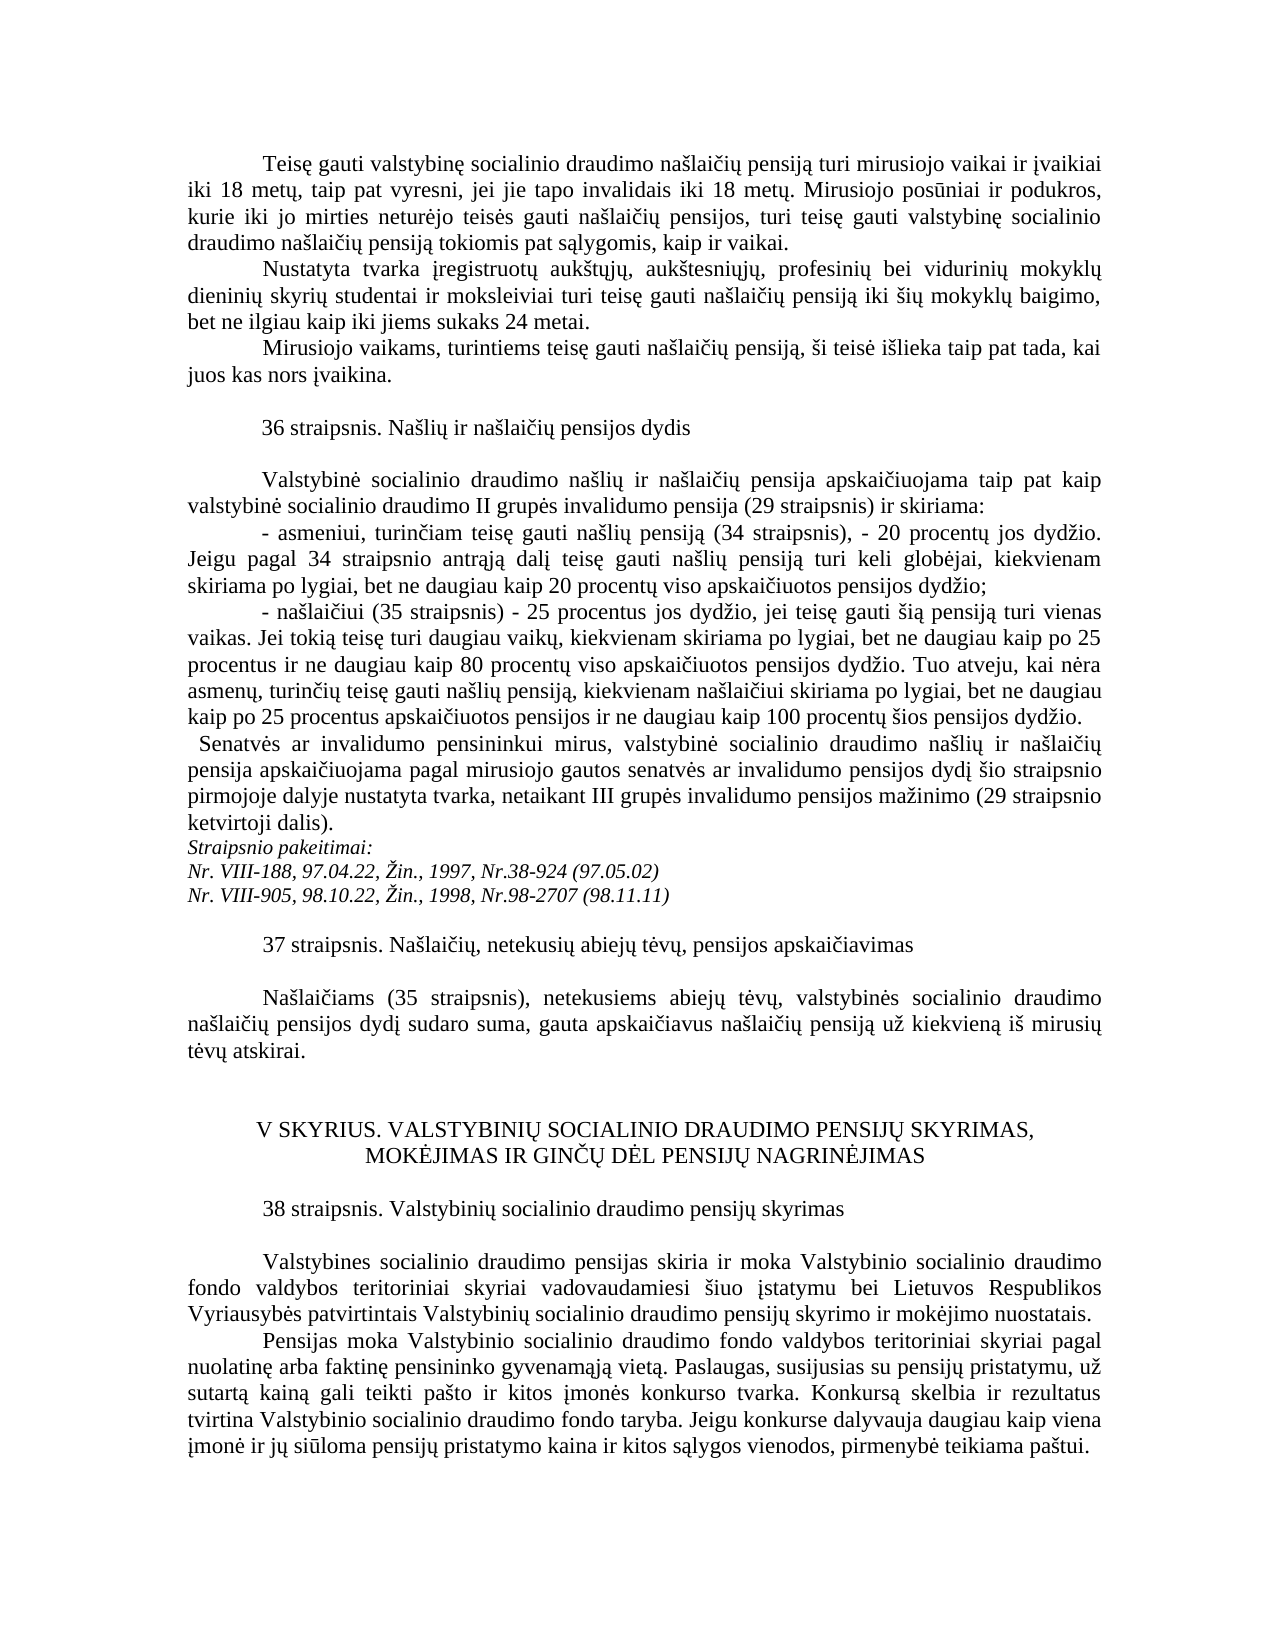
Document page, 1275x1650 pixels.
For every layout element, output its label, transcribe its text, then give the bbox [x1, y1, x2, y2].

text Senatvės ar invalidumo pensininkui mirus, valstybinė socialinio draudimo našlių ir našlaičių pensija apskaičiuojama pagal mirusiojo gautos senatvės ar invalidumo pensijos dydį šio straipsnio pirmojoje dalyje nustatyta tvarka, netaikant III grupės invalidumo pensijos mažinimo (29 straipsnio ketvirtoji dalis). [187, 730, 1103, 835]
text V SKYRIUS. VALSTYBINIŲ SOCIALINIO DRAUDIMO PENSIJŲ SKYRIMAS, [187, 1116, 1103, 1142]
text Valstybines socialinio draudimo pensijas skiria ir moka Valstybinio socialinio draudimo fondo valdybos teritoriniai skyriai vadovaudamiesi šiuo įstatymu bei Lietuvos Respublikos Vyriausybės patvirtintais Valstybinių socialinio draudimo pensijų skyrimo ir mokėjimo nuostatais. [187, 1248, 1103, 1327]
text Našlaičiams (35 straipsnis), netekusiems abiejų tėvų, valstybinės socialinio draudimo našlaičių pensijos dydį sudaro suma, gauta apskaičiavus našlaičių pensiją už kiekvieną iš mirusių tėvų atskirai. [187, 984, 1103, 1063]
text Straipsnio pakeitimai: [187, 835, 1103, 859]
text Nustatyta tvarka įregistruotų aukštųjų, aukštesniųjų, profesinių bei vidurinių mokyklų dieninių skyrių studentai ir moksleiviai turi teisę gauti našlaičių pensiją iki šių mokyklų baigimo, bet ne ilgiau kaip iki jiems sukaks 24 metai. [187, 255, 1103, 334]
text Teisę gauti valstybinę socialinio draudimo našlaičių pensiją turi mirusiojo vaikai ir įvaikiai iki 18 metų, taip pat vyresni, jei jie tapo invalidais iki 18 metų. Mirusiojo posūniai ir podukros, kurie iki jo mirties neturėjo teisės gauti našlaičių pensijos, turi teisę gauti valstybinę socialinio draudimo našlaičių pensiją tokiomis pat sąlygomis, kaip ir vaikai. [187, 150, 1103, 255]
text Pensijas moka Valstybinio socialinio draudimo fondo valdybos teritoriniai skyriai pagal nuolatinę arba faktinę pensininko gyvenamąją vietą. Paslaugas, susijusias su pensijų pristatymu, už sutartą kainą gali teikti pašto ir kitos įmonės konkurso tvarka. Konkursą skelbia ir rezultatus tvirtina Valstybinio socialinio draudimo fondo taryba. Jeigu konkurse dalyvauja daugiau kaip viena įmonė ir jų siūloma pensijų pristatymo kaina ir kitos sąlygos vienodos, pirmenybė teikiama paštui. [187, 1327, 1103, 1458]
text 36 straipsnis. Našlių ir našlaičių pensijos dydis [187, 413, 1103, 440]
text MOKĖJIMAS IR GINČŲ DĖL PENSIJŲ NAGRINĖJIMAS [187, 1142, 1103, 1169]
text - našlaičiui (35 straipsnis) - 25 procentus jos dydžio, jei teisę gauti šią pensiją turi vienas vaikas. Jei tokią teisę turi daugiau vaikų, kiekvienam skiriama po lygiai, bet ne daugiau kaip po 25 procentus ir ne daugiau kaip 80 procentų viso apskaičiuotos pensijos dydžio. Tuo atveju, kai nėra asmenų, turinčių teisę gauti našlių pensiją, kiekvienam našlaičiui skiriama po lygiai, bet ne daugiau kaip po 25 procentus apskaičiuotos pensijos ir ne daugiau kaip 100 procentų šios pensijos dydžio. [187, 598, 1103, 730]
text - asmeniui, turinčiam teisę gauti našlių pensiją (34 straipsnis), - 20 procentų jos dydžio. Jeigu pagal 34 straipsnio antrąją dalį teisę gauti našlių pensiją turi keli globėjai, kiekvienam skiriama po lygiai, bet ne daugiau kaip 20 procentų viso apskaičiuotos pensijos dydžio; [187, 519, 1103, 598]
text Mirusiojo vaikams, turintiems teisę gauti našlaičių pensiją, ši teisė išlieka taip pat tada, kai juos kas nors įvaikina. [187, 334, 1103, 387]
text Nr. VIII-188, 97.04.22, Žin., 1997, Nr.38-924 (97.05.02) [187, 859, 1103, 883]
text Nr. VIII-905, 98.10.22, Žin., 1998, Nr.98-2707 (98.11.11) [187, 883, 1103, 907]
text Valstybinė socialinio draudimo našlių ir našlaičių pensija apskaičiuojama taip pat kaip valstybinė socialinio draudimo II grupės invalidumo pensija (29 straipsnis) ir skiriama: [187, 466, 1103, 519]
text 38 straipsnis. Valstybinių socialinio draudimo pensijų skyrimas [187, 1195, 1103, 1221]
text 37 straipsnis. Našlaičių, netekusių abiejų tėvų, pensijos apskaičiavimas [187, 931, 1103, 958]
